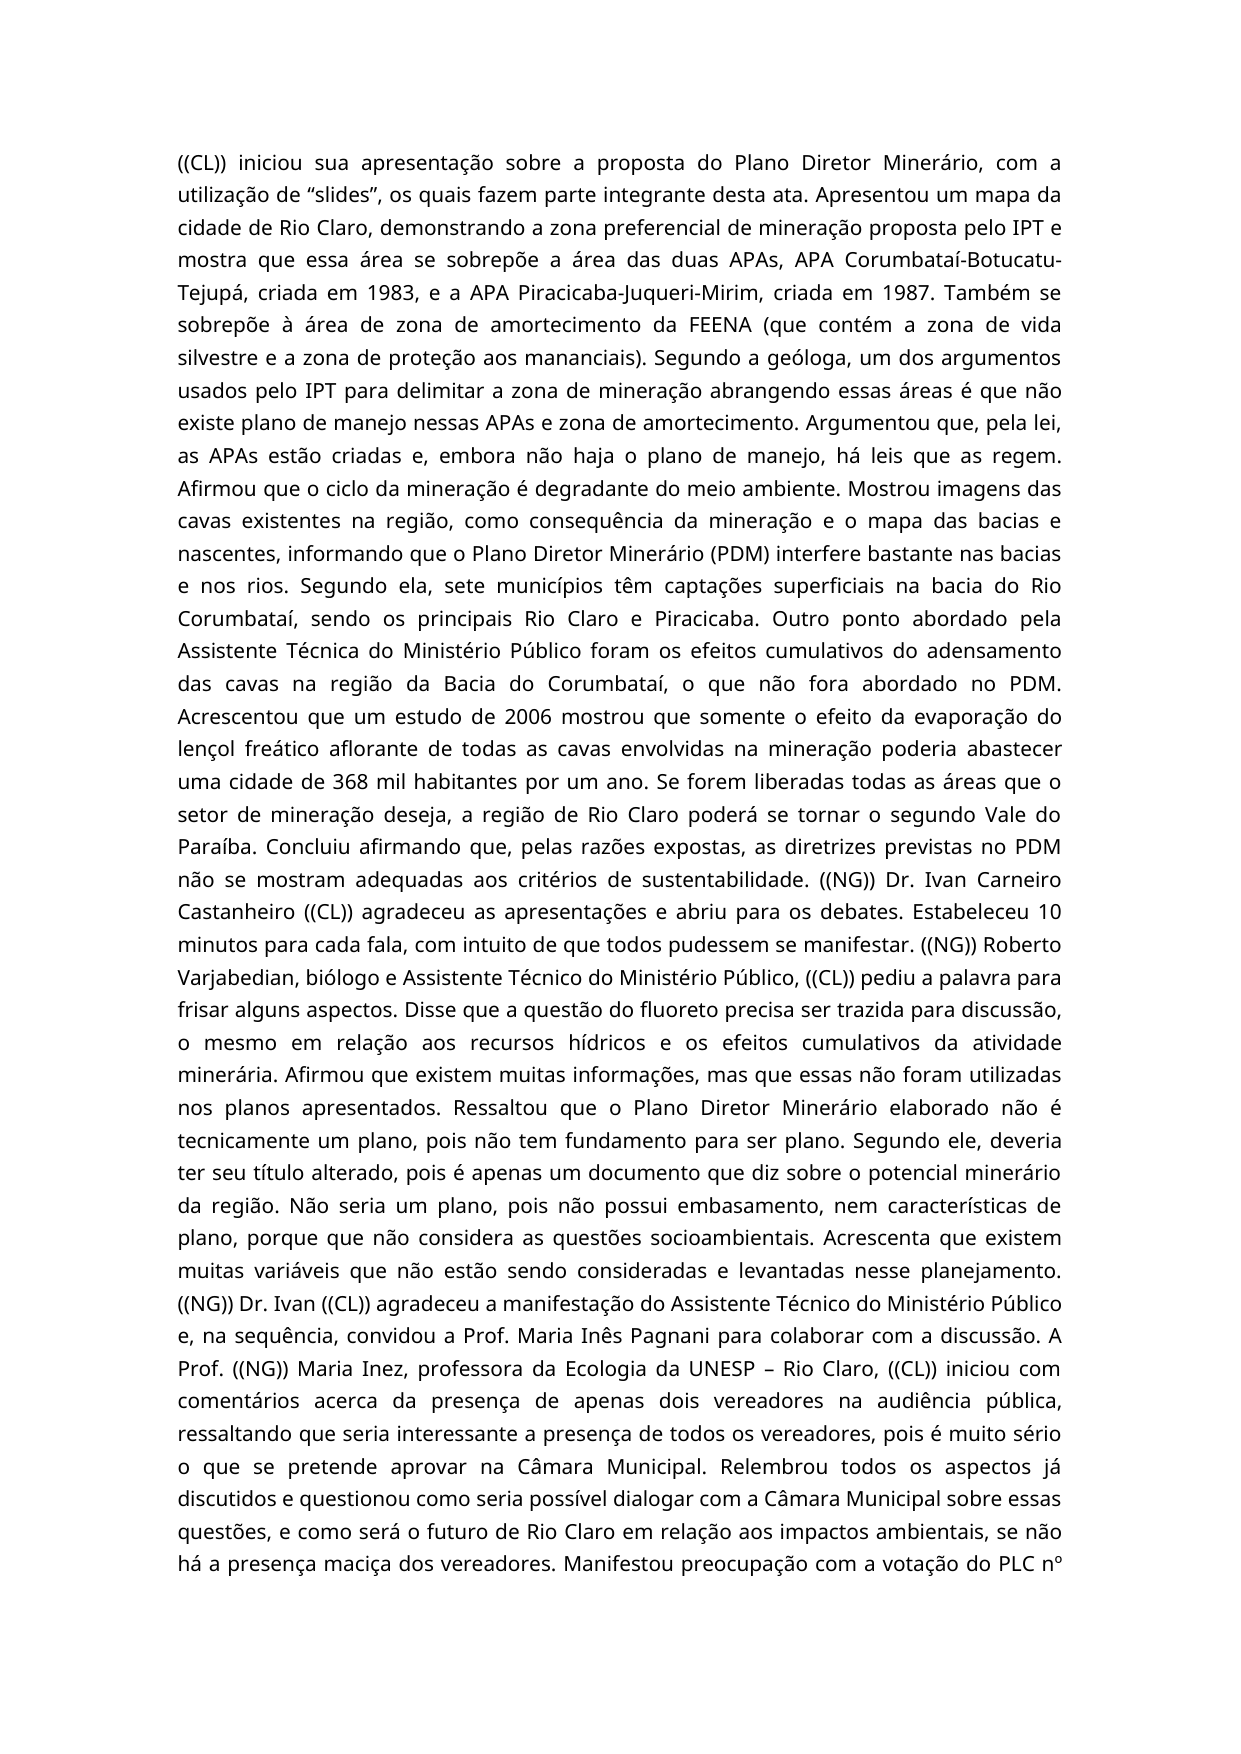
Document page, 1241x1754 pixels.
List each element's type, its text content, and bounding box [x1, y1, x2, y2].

text ((CL)) iniciou sua apresentação sobre a proposta do Plano Diretor Minerário, com a utilização de “slides”, os quais fazem parte integrante desta ata. Apresentou um mapa da cidade de Rio Claro, demonstrando a zona preferencial de mineração proposta pelo IPT e mostra que essa área se sobrepõe a área das duas APAs, APA Corumbataí-Botucatu-Tejupá, criada em 1983, e a APA Piracicaba-Juqueri-Mirim, criada em 1987. Também se sobrepõe à área de zona de amortecimento da FEENA (que contém a zona de vida silvestre e a zona de proteção aos mananciais). Segundo a geóloga, um dos argumentos usados pelo IPT para delimitar a zona de mineração abrangendo essas áreas é que não existe plano de manejo nessas APAs e zona de amortecimento. Argumentou que, pela lei, as APAs estão criadas e, embora não haja o plano de manejo, há leis que as regem. Afirmou que o ciclo da mineração é degradante do meio ambiente. Mostrou imagens das cavas existentes na região, como consequência da mineração e o mapa das bacias e nascentes, informando que o Plano Diretor Minerário (PDM) interfere bastante nas bacias e nos rios. Segundo ela, sete municípios têm captações superficiais na bacia do Rio Corumbataí, sendo os principais Rio Claro e Piracicaba. Outro ponto abordado pela Assistente Técnica do Ministério Público foram os efeitos cumulativos do adensamento das cavas na região da Bacia do Corumbataí, o que não fora abordado no PDM. Acrescentou que um estudo de 2006 mostrou que somente o efeito da evaporação do lençol freático aflorante de todas as cavas envolvidas na mineração poderia abastecer uma cidade de 368 mil habitantes por um ano. Se forem liberadas todas as áreas que o setor de mineração deseja, a região de Rio Claro poderá se tornar o segundo Vale do Paraíba. Concluiu afirmando que, pelas razões expostas, as diretrizes previstas no PDM não se mostram adequadas aos critérios de sustentabilidade. ((NG)) Dr. Ivan Carneiro Castanheiro ((CL)) agradeceu as apresentações e abriu para os debates. Estabeleceu 10 minutos para cada fala, com intuito de que todos pudessem se manifestar. ((NG)) Roberto Varjabedian, biólogo e Assistente Técnico do Ministério Público, ((CL)) pediu a palavra para frisar alguns aspectos. Disse que a questão do fluoreto precisa ser trazida para discussão, o mesmo em relação aos recursos hídricos e os efeitos cumulativos da atividade minerária. Afirmou que existem muitas informações, mas que essas não foram utilizadas nos planos apresentados. Ressaltou que o Plano Diretor Minerário elaborado não é tecnicamente um plano, pois não tem fundamento para ser plano. Segundo ele, deveria ter seu título alterado, pois é apenas um documento que diz sobre o potencial minerário da região. Não seria um plano, pois não possui embasamento, nem características de plano, porque que não considera as questões socioambientais. Acrescenta que existem muitas variáveis que não estão sendo consideradas e levantadas nesse planejamento. ((NG)) Dr. Ivan ((CL)) agradeceu a manifestação do Assistente Técnico do Ministério Público e, na sequência, convidou a Prof. Maria Inês Pagnani para colaborar com a discussão. A Prof. ((NG)) Maria Inez, professora da Ecologia da UNESP – Rio Claro, ((CL)) iniciou com comentários acerca da presença de apenas dois vereadores na audiência pública, ressaltando que seria interessante a presença de todos os vereadores, pois é muito sério o que se pretende aprovar na Câmara Municipal. Relembrou todos os aspectos já discutidos e questionou como seria possível dialogar com a Câmara Municipal sobre essas questões, e como será o futuro de Rio Claro em relação aos impactos ambientais, se não há a presença maciça dos vereadores. Manifestou preocupação com a votação do PLC nº [177, 148, 1063, 1578]
